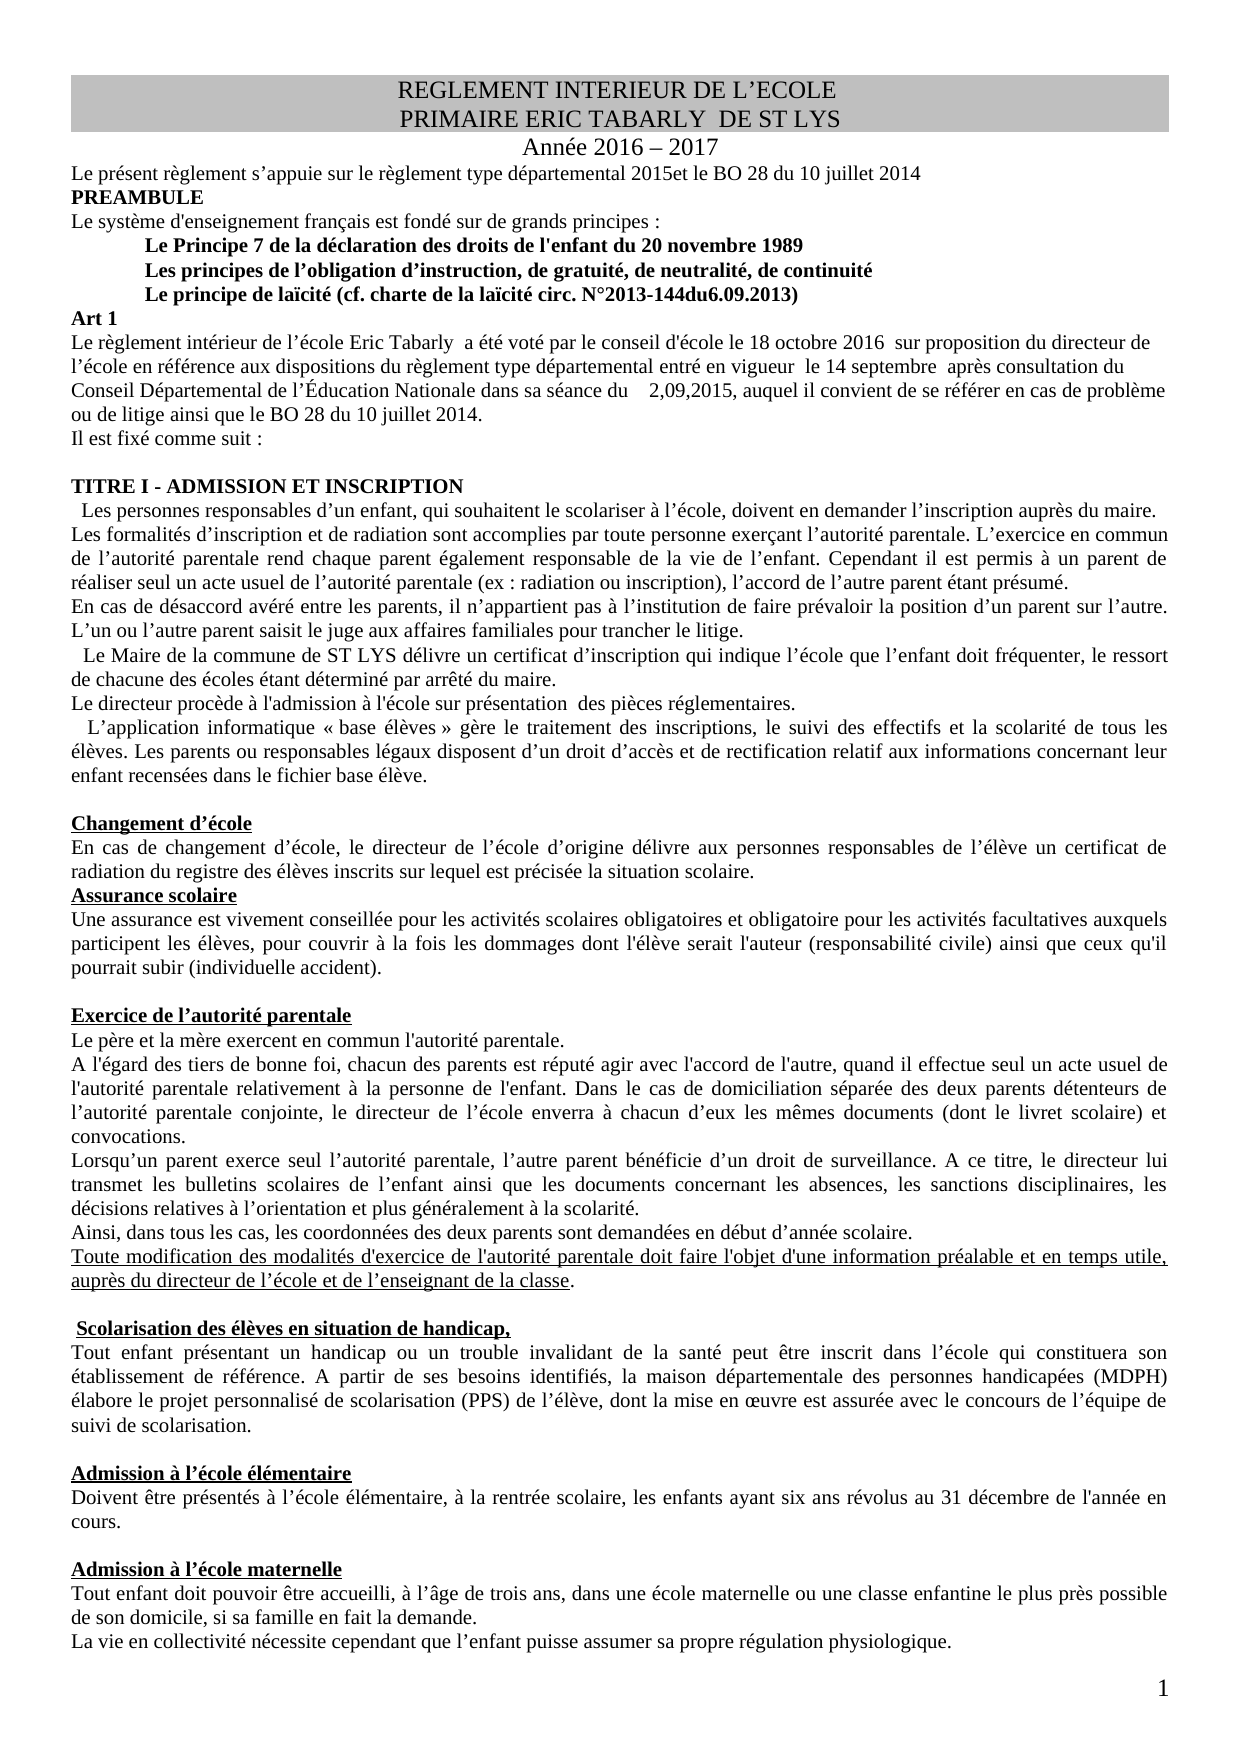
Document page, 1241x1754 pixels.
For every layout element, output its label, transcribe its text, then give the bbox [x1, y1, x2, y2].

text Les principes de l’obligation d’instruction, de gratuité, de neutralité, de continuité [71, 257, 1169, 282]
text En cas de désaccord avéré entre les parents, il n’appartient pas à l’institution de faire prévaloir la position d’un parent sur l’autre. L’un ou l’autre parent saisit le juge aux affaires familiales pour trancher le litige. [71, 594, 1169, 642]
text Assurance scolaire [71, 883, 1169, 907]
text Le système d'enseignement français est fondé sur de grands principes : [71, 209, 1169, 233]
text Le directeur procède à l'admission à l'école sur présentation des pièces réglementaires. [71, 691, 1169, 715]
subtitle PREAMBULE [71, 185, 1169, 209]
text REGLEMENT INTERIEUR DE L’ECOLE [71, 75, 1169, 104]
text Année 2016 – 2017 [71, 132, 1169, 161]
text Le Principe 7 de la déclaration des droits de l'enfant du 20 novembre 1989 [71, 233, 1169, 257]
text Tout enfant présentant un handicap ou un trouble invalidant de la santé peut être inscrit dans l’école qui constituera son établissement de référence. A partir de ses besoins identifiés, la maison départementale des personnes handicapées (MDPH) élabore le projet personnalisé de scolarisation (PPS) de l’élève, dont la mise en œuvre est assurée avec le concours de l’équipe de suivi de scolarisation. [71, 1340, 1169, 1437]
text La vie en collectivité nécessite cependant que l’enfant puisse assumer sa propre régulation physiologique. [71, 1629, 1169, 1653]
text A l'égard des tiers de bonne foi, chacun des parents est réputé agir avec l'accord de l'autre, quand il effectue seul un acte usuel de l'autorité parentale relativement à la personne de l'enfant. Dans le cas de domiciliation séparée des deux parents détenteurs de l’autorité parentale conjointe, le directeur de l’école enverra à chacun d’eux les mêmes documents (dont le livret scolaire) et convocations. [71, 1052, 1169, 1148]
text Une assurance est vivement conseillée pour les activités scolaires obligatoires et obligatoire pour les activités facultatives auxquels participent les élèves, pour couvrir à la fois les dommages dont l'élève serait l'auteur (responsabilité civile) ainsi que ceux qu'il pourrait subir (individuelle accident). [71, 907, 1169, 979]
text Le principe de laïcité (cf. charte de la laïcité circ. N°2013-144du6.09.2013) [71, 282, 1169, 306]
text Le Maire de la commune de ST LYS délivre un certificat d’inscription qui indique l’école que l’enfant doit fréquenter, le ressort de chacune des écoles étant déterminé par arrêté du maire. [71, 642, 1169, 691]
text PRIMAIRE ERIC TABARLY DE ST LYS [71, 104, 1169, 132]
text L’application informatique « base élèves » gère le traitement des inscriptions, le suivi des effectifs et la scolarité de tous les élèves. Les parents ou responsables légaux disposent d’un droit d’accès et de rectification relatif aux informations concernant leur enfant recensées dans le fichier base élève. [71, 715, 1169, 787]
text Doivent être présentés à l’école élémentaire, à la rentrée scolaire, les enfants ayant six ans révolus au 31 décembre de l'année en cours. [71, 1485, 1169, 1533]
text Art 1 [71, 306, 1169, 330]
text TITRE I - ADMISSION ET INSCRIPTION [71, 474, 1169, 498]
text Tout enfant doit pouvoir être accueilli, à l’âge de trois ans, dans une école maternelle ou une classe enfantine le plus près possible de son domicile, si sa famille en fait la demande. [71, 1581, 1169, 1629]
text Ainsi, dans tous les cas, les coordonnées des deux parents sont demandées en début d’année scolaire. [71, 1220, 1169, 1244]
text Le présent règlement s’appuie sur le règlement type départemental 2015et le BO 28 du 10 juillet 2014 [71, 161, 1169, 185]
text Admission à l’école maternelle [71, 1557, 1169, 1581]
text Le père et la mère exercent en commun l'autorité parentale. [71, 1027, 1169, 1052]
text Le règlement intérieur de l’école Eric Tabarly a été voté par le conseil d'école le 18 octobre 2016 sur proposition du directeur de l’école en référence aux dispositions du règlement type départemental entré en vigueur le 14 septembre après consultation du Conseil Départemental de l’Éducation Nationale dans sa séance du 2,09,2015, auquel il convient de se référer en cas de problème ou de litige ainsi que le BO 28 du 10 juillet 2014. [71, 330, 1169, 426]
text Lorsqu’un parent exerce seul l’autorité parentale, l’autre parent bénéficie d’un droit de surveillance. A ce titre, le directeur lui transmet les bulletins scolaires de l’enfant ainsi que les documents concernant les absences, les sanctions disciplinaires, les décisions relatives à l’orientation et plus généralement à la scolarité. [71, 1148, 1169, 1220]
text Scolarisation des élèves en situation de handicap, [71, 1316, 1169, 1340]
text En cas de changement d’école, le directeur de l’école d’origine délivre aux personnes responsables de l’élève un certificat de radiation du registre des élèves inscrits sur lequel est précisée la situation scolaire. [71, 835, 1169, 883]
text Admission à l’école élémentaire [71, 1461, 1169, 1485]
text Les personnes responsables d’un enfant, qui souhaitent le scolariser à l’école, doivent en demander l’inscription auprès du maire. [71, 498, 1169, 522]
text Il est fixé comme suit : [71, 426, 1169, 450]
text Changement d’école [71, 811, 1169, 835]
text Les formalités d’inscription et de radiation sont accomplies par toute personne exerçant l’autorité parentale. L’exercice en commun de l’autorité parentale rend chaque parent également responsable de la vie de l’enfant. Cependant il est permis à un parent de réaliser seul un acte usuel de l’autorité parentale (ex : radiation ou inscription), l’accord de l’autre parent étant présumé. [71, 522, 1169, 594]
text Toute modification des modalités d'exercice de l'autorité parentale doit faire l'objet d'une information préalable et en temps utile, auprès du directeur de l’école et de l’enseignant de la classe. [71, 1244, 1169, 1292]
text Exercice de l’autorité parentale [71, 1003, 1169, 1027]
